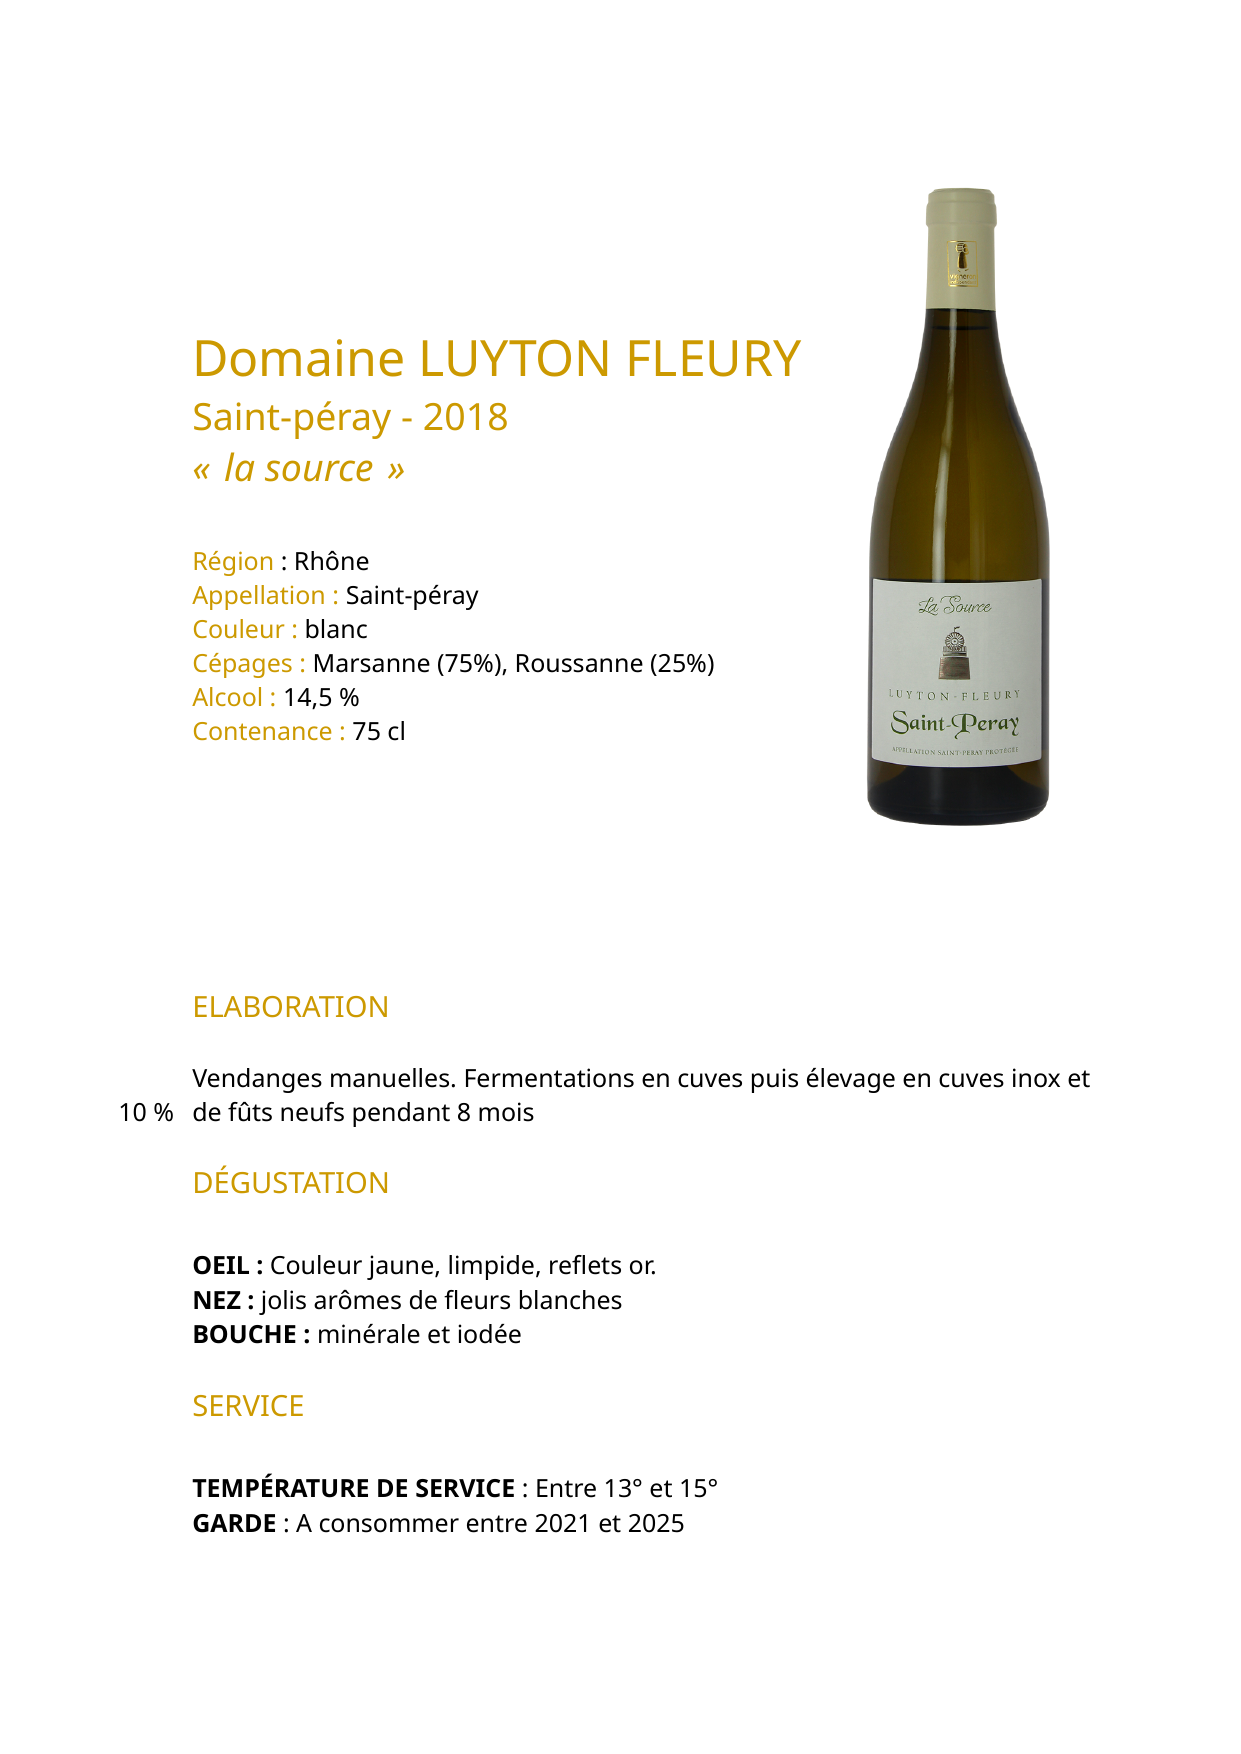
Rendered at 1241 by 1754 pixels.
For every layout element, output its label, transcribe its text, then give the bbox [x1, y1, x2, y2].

text Saint-péray - 2018 [118, 391, 853, 442]
text [1067, 391, 1122, 442]
text [1067, 544, 1122, 578]
text Vendanges manuelles. Fermentations en cuves puis élevage en cuves inox et 10 % de fûts neufs pendant 8 mois [118, 1060, 1122, 1128]
text Alcool : 14,5 % [118, 680, 853, 714]
text Contenance : 75 cl [118, 714, 853, 748]
text BOUCHE : minérale et iodée [118, 1317, 1122, 1351]
text Cépages : Marsanne (75%), Roussanne (25%) [118, 646, 853, 680]
picture [853, 171, 1067, 838]
text [1067, 612, 1122, 646]
text [1067, 680, 1122, 714]
text Domaine LUYTON FLEURY [118, 322, 853, 391]
text Région : Rhône [118, 544, 853, 578]
text Appellation : Saint-péray [118, 578, 853, 612]
text [1067, 442, 1122, 493]
text [1067, 322, 1122, 391]
text [1067, 646, 1122, 680]
text OEIL : Couleur jaune, limpide, reflets or. [118, 1243, 1122, 1283]
text TEMPÉRATURE DE SERVICE : Entre 13° et 15° [118, 1465, 1122, 1506]
text SERVICE [118, 1385, 1122, 1425]
text NEZ : jolis arômes de fleurs blanches [118, 1283, 1122, 1317]
text DÉGUSTATION [118, 1162, 1122, 1202]
text [1067, 714, 1122, 748]
text « la source » [118, 442, 853, 493]
text ELABORATION [118, 987, 1122, 1026]
text Couleur : blanc [118, 612, 853, 646]
text GARDE : A consommer entre 2021 et 2025 [118, 1506, 1122, 1540]
text [1067, 578, 1122, 612]
